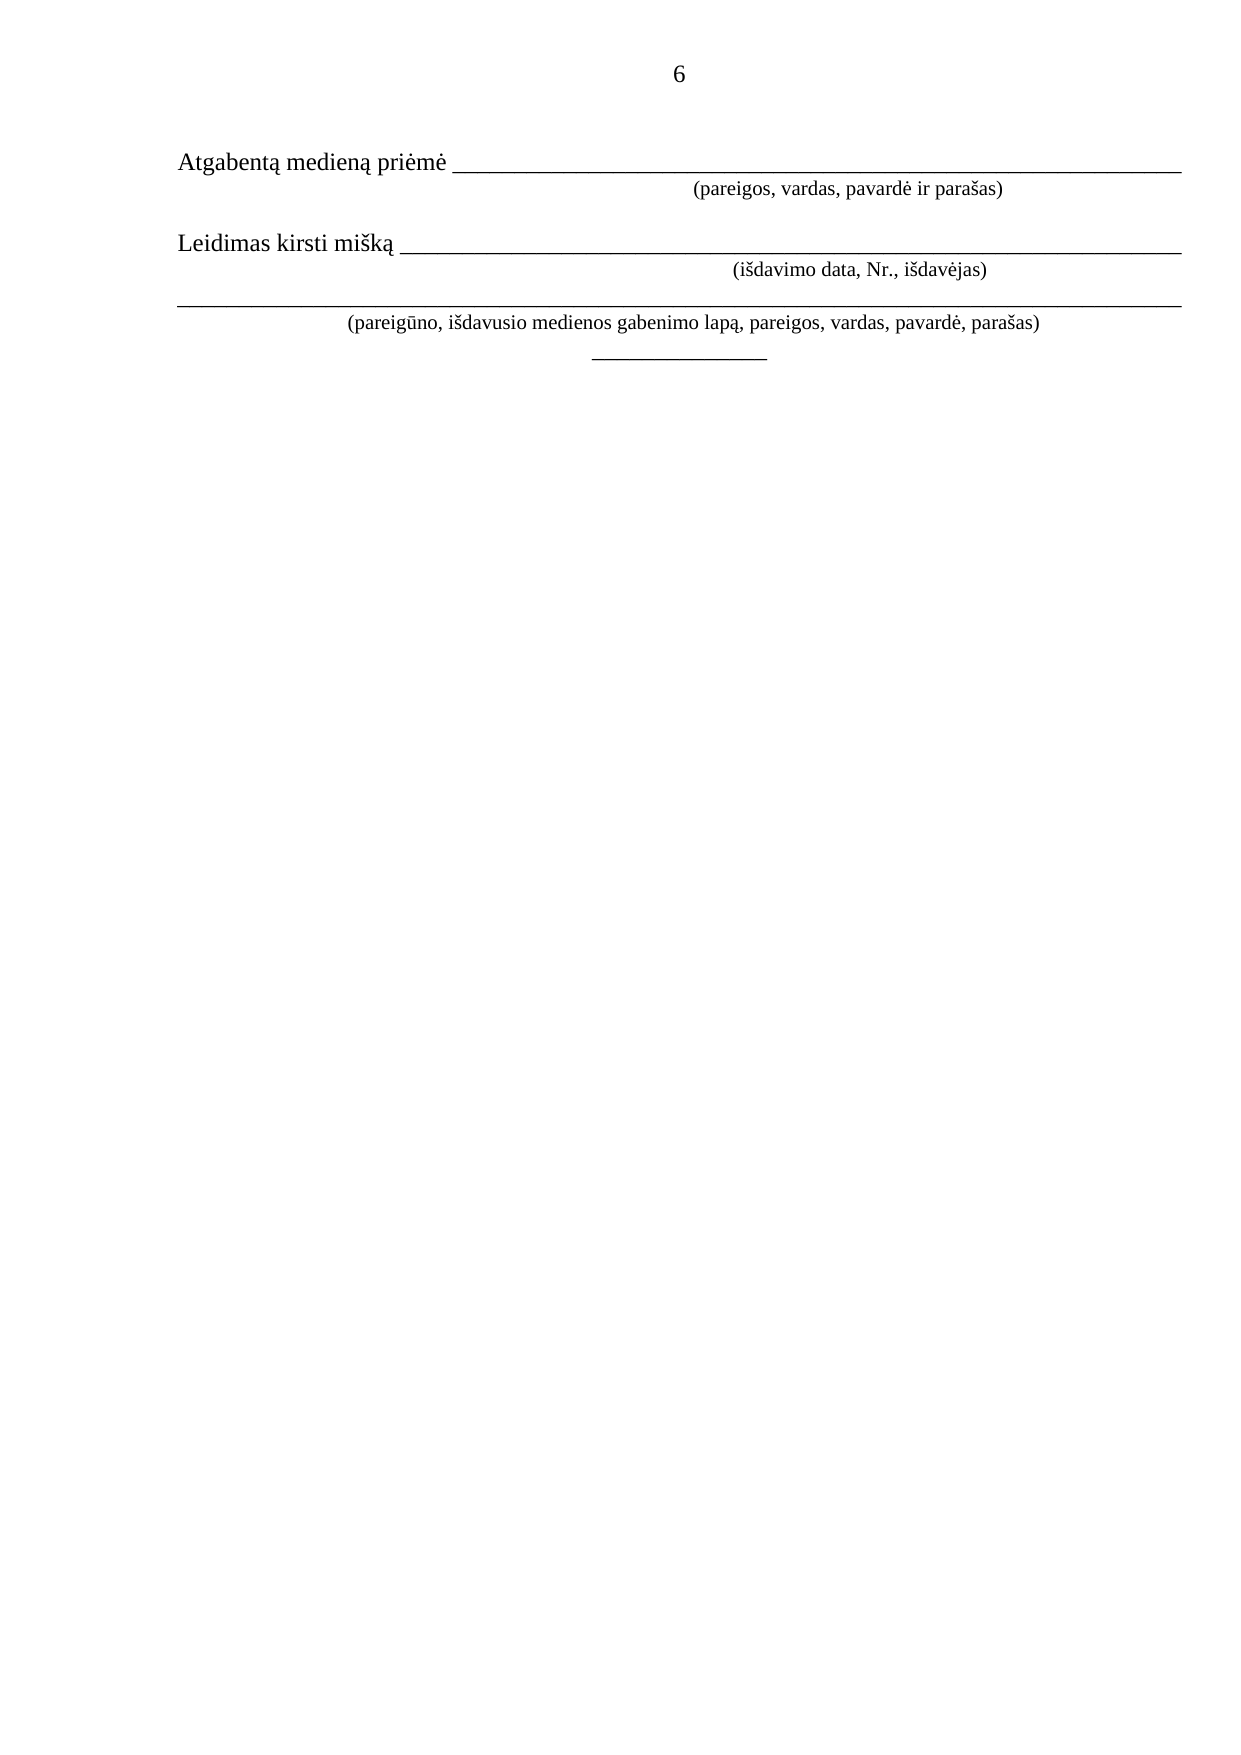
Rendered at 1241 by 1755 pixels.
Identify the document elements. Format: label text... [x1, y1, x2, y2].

text Leidimas kirsti mišką [177, 228, 1181, 257]
text (išdavimo data, Nr., išdavėjas) [177, 257, 1181, 281]
text ______________ [177, 334, 1181, 363]
text (pareigūno, išdavusio medienos gabenimo lapą, pareigos, vardas, pavardė, parašas) [177, 310, 1181, 334]
text (pareigos, vardas, pavardė ir parašas) [177, 176, 1181, 200]
text Atgabentą medieną priėmė [177, 147, 1181, 176]
